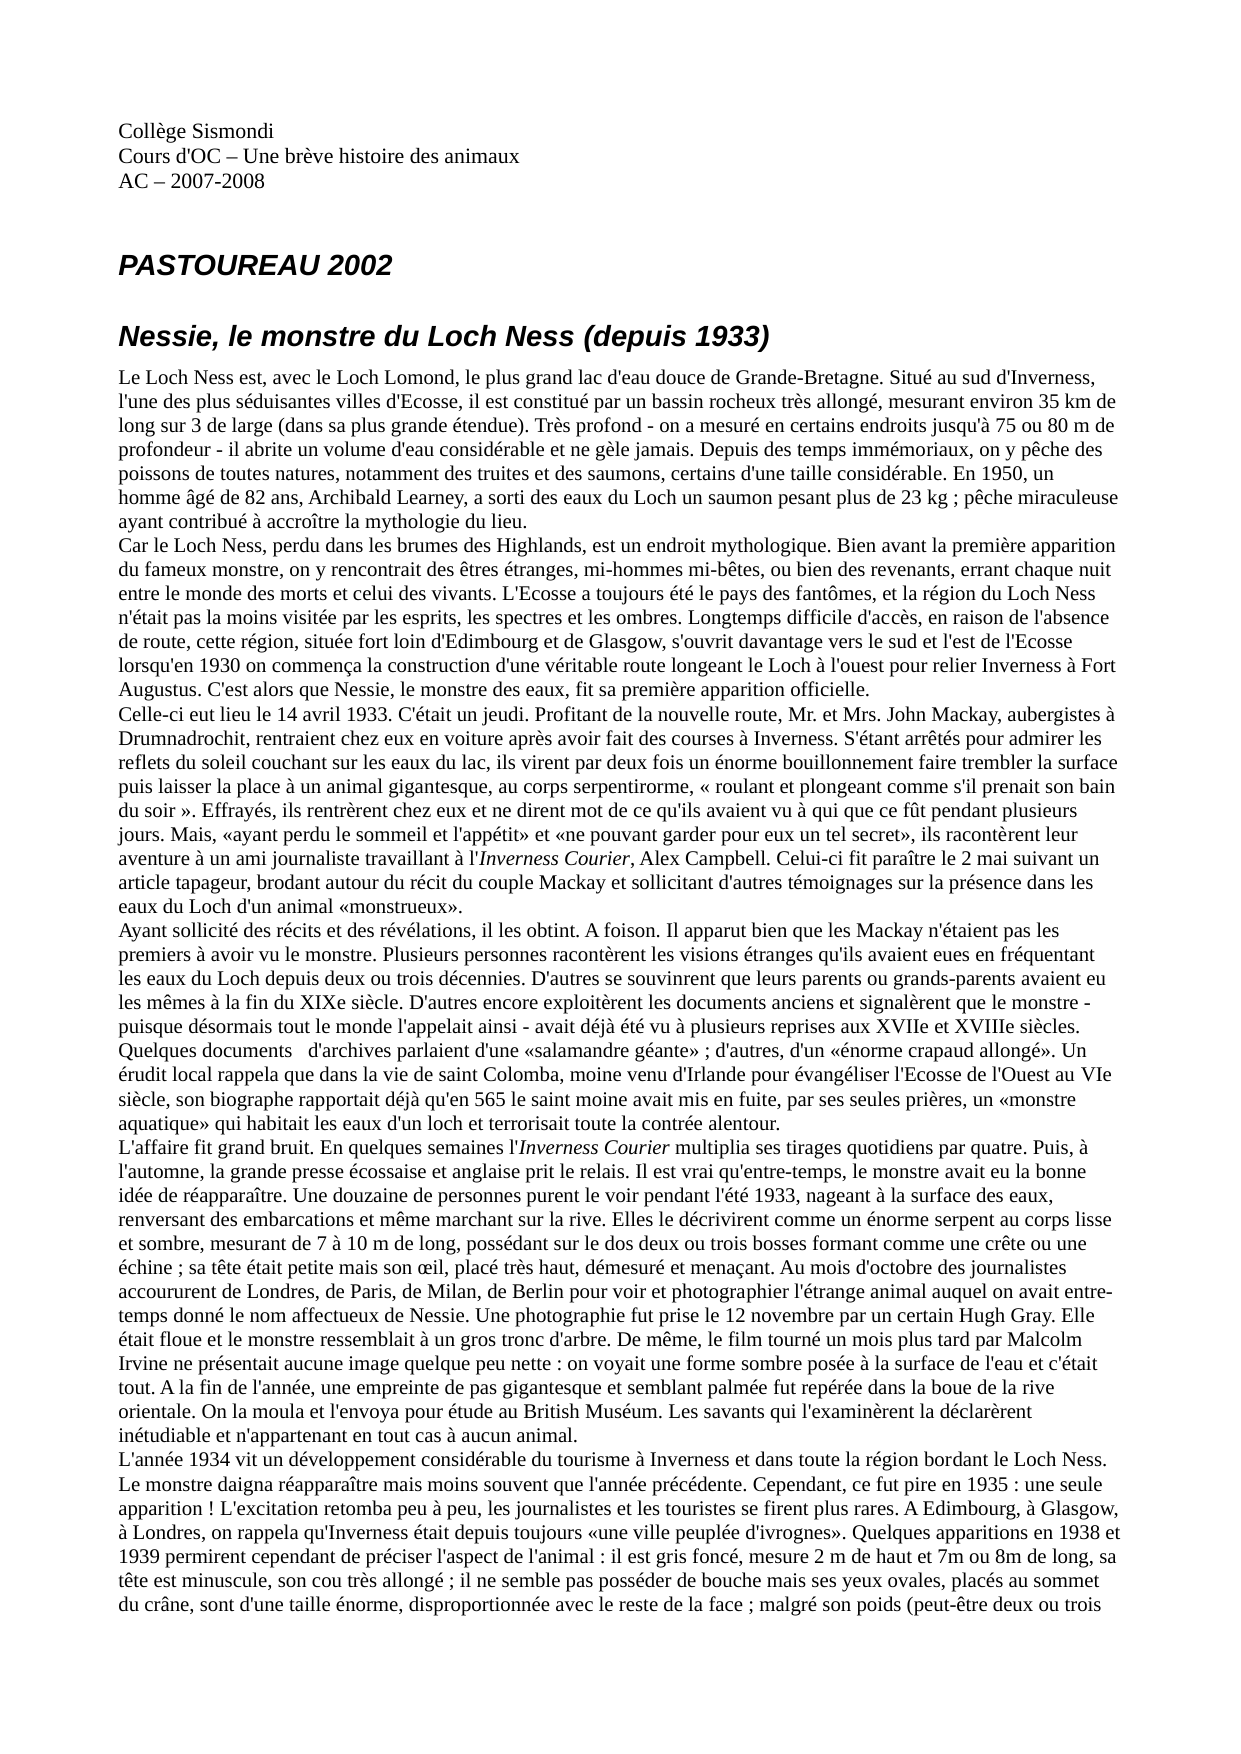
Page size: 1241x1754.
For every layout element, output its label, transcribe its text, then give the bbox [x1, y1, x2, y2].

text L'affaire fit grand bruit. En quelques semaines l'Inverness Courier multiplia ses tirages quotidiens par quatre. Puis, à l'automne, la grande presse écossaise et anglaise prit le relais. Il est vrai qu'entre-temps, le monstre avait eu la bonne idée de réapparaître. Une douzaine de personnes purent le voir pendant l'été 1933, nageant à la surface des eaux, renversant des embarcations et même marchant sur la rive. Elles le décrivirent comme un énorme serpent au corps lisse et sombre, mesurant de 7 à 10 m de long, possédant sur le dos deux ou trois bosses formant comme une crête ou une échine ; sa tête était petite mais son œil, placé très haut, démesuré et menaçant. Au mois d'octobre des journalistes accoururent de Londres, de Paris, de Milan, de Berlin pour voir et photogra­phier l'étrange animal auquel on avait entre-temps donné le nom affectueux de Nessie. Une photogra­phie fut prise le 12 novembre par un certain Hugh Gray. Elle était floue et le monstre ressemblait à un gros tronc d'arbre. De même, le film tourné un mois plus tard par Malcolm Irvine ne présentait aucune image quelque peu nette : on voyait une forme sombre posée à la surface de l'eau et c'était tout. A la fin de l'année, une empreinte de pas gigantesque et semblant palmée fut repérée dans la boue de la rive orientale. On la moula et l'envoya pour étude au British Muséum. Les savants qui l'examinèrent la déclarèrent inétudiable et n'appartenant en tout cas à aucun animal. [118, 1134, 1122, 1447]
text Le Loch Ness est, avec le Loch Lomond, le plus grand lac d'eau douce de Grande-Bretagne. Situé au sud d'Inverness, l'une des plus séduisantes villes d'Ecosse, il est constitué par un bassin rocheux très allongé, mesurant environ 35 km de long sur 3 de large (dans sa plus grande étendue). Très profond - on a mesuré en certains endroits jusqu'à 75 ou 80 m de profondeur - il abrite un volume d'eau considé­rable et ne gèle jamais. Depuis des temps immémo­riaux, on y pêche des poissons de toutes natures, notamment des truites et des saumons, certains d'une taille considérable. En 1950, un homme âgé de 82 ans, Archibald Learney, a sorti des eaux du Loch un saumon pesant plus de 23 kg ; pêche miraculeuse ayant contribué à accroître la mythologie du lieu. [118, 364, 1122, 533]
text Ayant sollicité des récits et des révélations, il les obtint. A foison. Il apparut bien que les Mackay n'étaient pas les premiers à avoir vu le monstre. Plusieurs personnes racontèrent les visions étranges qu'ils avaient eues en fréquentant les eaux du Loch depuis deux ou trois décennies. D'autres se souvin­rent que leurs parents ou grands-parents avaient eu les mêmes à la fin du XIXe siècle. D'autres encore exploitèrent les documents anciens et signalèrent que le monstre - puisque désormais tout le monde l'appelait ainsi - avait déjà été vu à plusieurs reprises aux XVIIe et XVIIIe siècles. Quelques docu­ments d'archives parlaient d'une «salamandre géante» ; d'autres, d'un «énorme crapaud allongé». Un érudit local rappela que dans la vie de saint Colomba, moine venu d'Irlande pour évangéliser l'Ecosse de l'Ouest au VIe siècle, son biographe rap­portait déjà qu'en 565 le saint moine avait mis en fuite, par ses seules prières, un «monstre aqua­tique» qui habitait les eaux d'un loch et terrorisait toute la contrée alentour. [118, 918, 1122, 1134]
subtitle PASTOUREAU 2002 [118, 247, 1122, 281]
subtitle Nessie, le monstre du Loch Ness (depuis 1933) [118, 318, 1122, 352]
text AC – 2007-2008 [118, 168, 1122, 194]
text Collège Sismondi [118, 118, 1122, 143]
text Cours d'OC – Une brève histoire des animaux [118, 143, 1122, 168]
text Car le Loch Ness, perdu dans les brumes des Highlands, est un endroit mythologique. Bien avant la première apparition du fameux monstre, on y ren­contrait des êtres étranges, mi-hommes mi-bêtes, ou bien des revenants, errant chaque nuit entre le monde des morts et celui des vivants. L'Ecosse a toujours été le pays des fantômes, et la région du Loch Ness n'était pas la moins visitée par les esprits, les spectres et les ombres. Longtemps difficile d'ac­cès, en raison de l'absence de route, cette région, située fort loin d'Edimbourg et de Glasgow, s'ouvrit davantage vers le sud et l'est de l'Ecosse lorsqu'en 1930 on commença la construction d'une véritable route longeant le Loch à l'ouest pour relier Inverness à Fort Augustus. C'est alors que Nessie, le monstre des eaux, fit sa première apparition officielle. [118, 533, 1122, 701]
text L'année 1934 vit un développement considérable du tourisme à Inverness et dans toute la région bor­dant le Loch Ness. Le monstre daigna réapparaître mais moins souvent que l'année précédente. Cependant, ce fut pire en 1935 : une seule appari­tion ! L'excitation retomba peu à peu, les journalistes et les touristes se firent plus rares. A Edimbourg, à Glasgow, à Londres, on rappela qu'Inverness était depuis toujours «une ville peuplée d'ivrognes». Quelques apparitions en 1938 et 1939 permirent cependant de préciser l'aspect de l'animal : il est gris foncé, mesure 2 m de haut et 7m ou 8m de long, sa tête est minuscule, son cou très allongé ; il ne semble pas posséder de bouche mais ses yeux ovales, placés au sommet du crâne, sont d'une taille énorme, dis­proportionnée avec le reste de la face ; malgré son poids (peut-être deux ou trois [118, 1447, 1122, 1616]
text Celle-ci eut lieu le 14 avril 1933. C'était un jeudi. Profitant de la nouvelle route, Mr. et Mrs. John Mackay, aubergistes à Drumnadrochit, rentraient chez eux en voiture après avoir fait des courses à Inverness. S'étant arrêtés pour admirer les reflets du soleil couchant sur les eaux du lac, ils virent par deux fois un énorme bouillonnement faire trembler la surface puis laisser la place à un animal gigan­tesque, au corps serpentirorme, « roulant et plon­geant comme s'il prenait son bain du soir ». Effrayés, ils rentrèrent chez eux et ne dirent mot de ce qu'ils avaient vu à qui que ce fût pendant plusieurs jours. Mais, «ayant perdu le sommeil et l'appétit» et «ne pouvant garder pour eux un tel secret», ils racontè­rent leur aventure à un ami journaliste travaillant à l'Inverness Courier, Alex Campbell. Celui-ci fit paraître le 2 mai suivant un article tapageur, brodant autour du récit du couple Mackay et sollicitant d'autres témoignages sur la présence dans les eaux du Loch d'un animal «monstrueux». [118, 701, 1122, 918]
